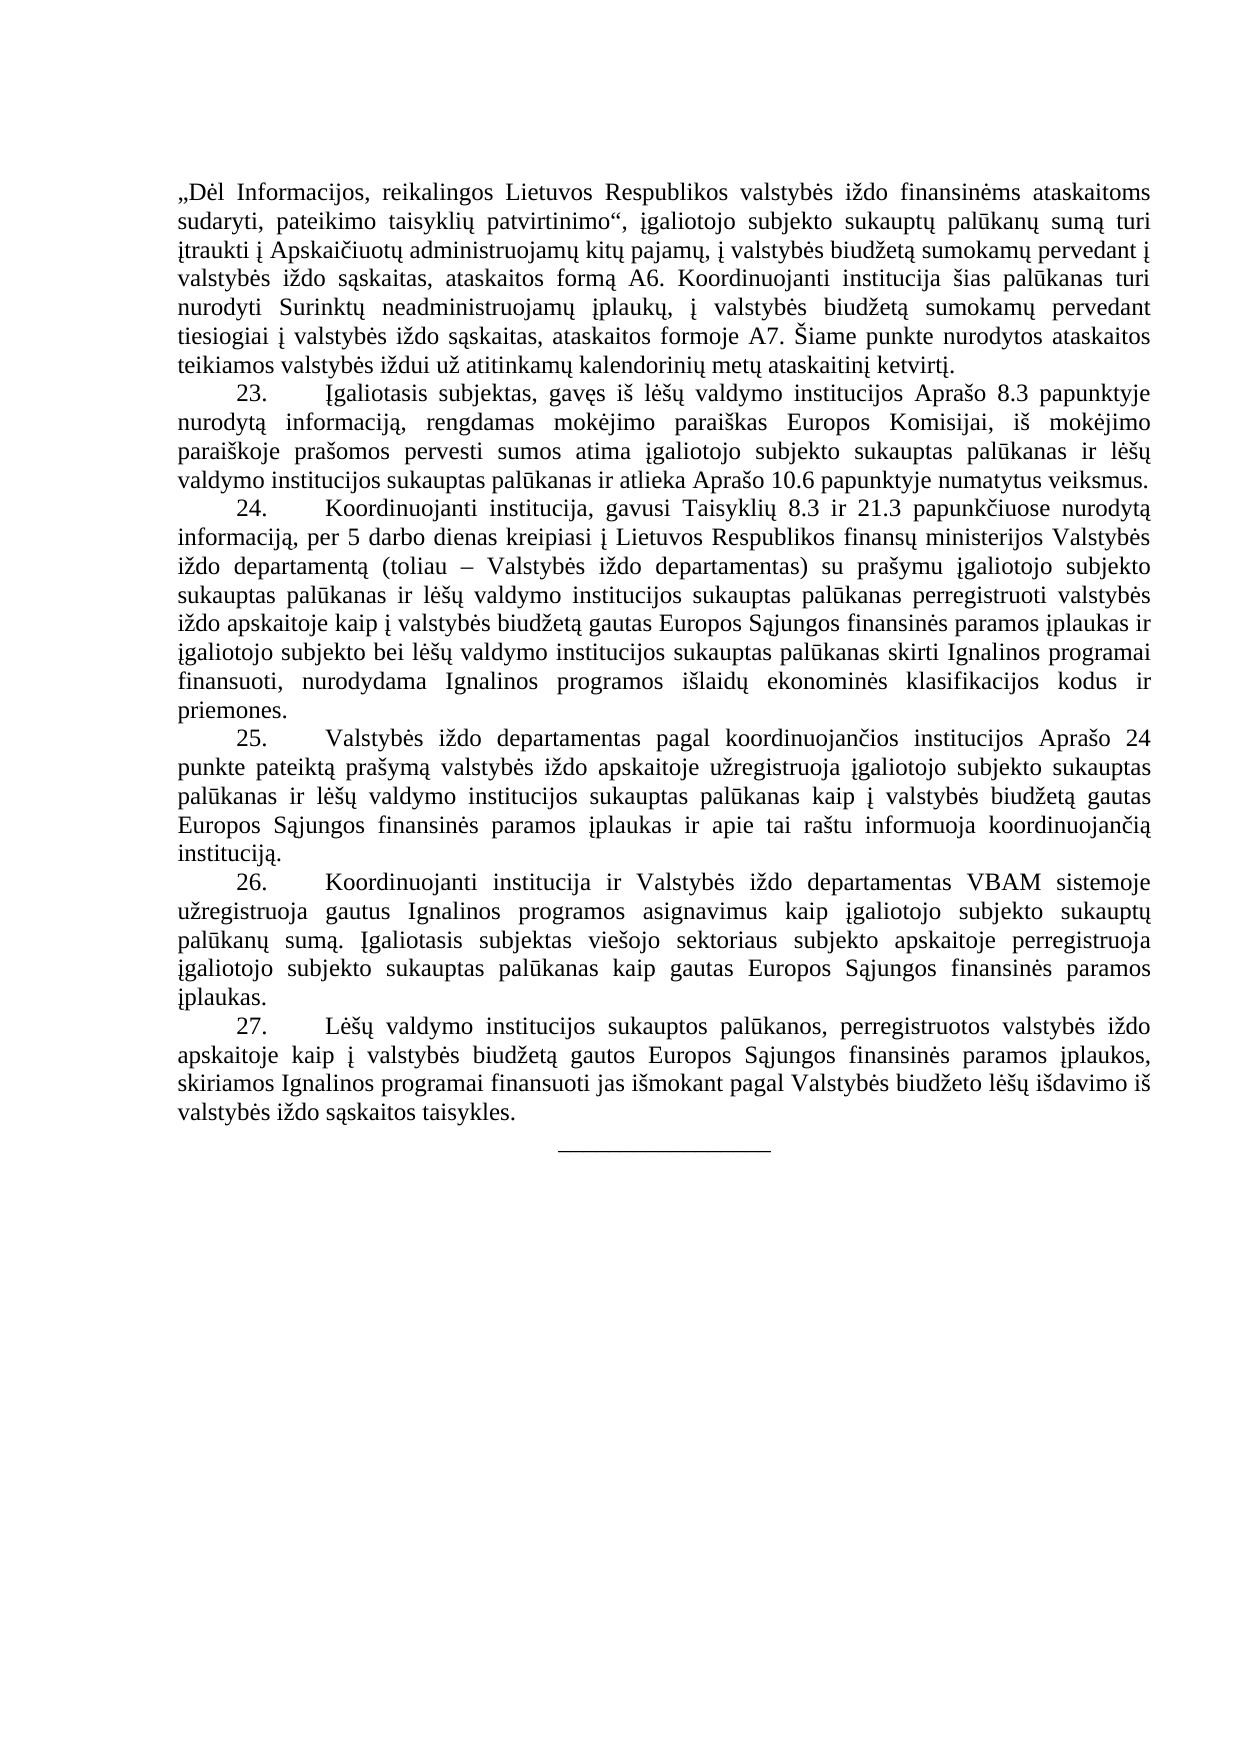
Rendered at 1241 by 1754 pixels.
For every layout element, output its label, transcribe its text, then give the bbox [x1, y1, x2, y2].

text 27. Lėšų valdymo institucijos sukauptos palūkanos, perregistruotos valstybės iždo apskaitoje kaip į valstybės biudžetą gautos Europos Sąjungos finansinės paramos įplaukos, skiriamos Ignalinos programai finansuoti jas išmokant pagal Valstybės biudžeto lėšų išdavimo iš valstybės iždo sąskaitos taisykles. [177, 1011, 1152, 1126]
text „Dėl Informacijos, reikalingos Lietuvos Respublikos valstybės iždo finansinėms ataskaitoms sudaryti, pateikimo taisyklių patvirtinimo“, įgaliotojo subjekto sukauptų palūkanų sumą turi įtraukti į Apskaičiuotų administruojamų kitų pajamų, į valstybės biudžetą sumokamų pervedant į valstybės iždo sąskaitas, ataskaitos formą A6. Koordinuojanti institucija šias palūkanas turi nurodyti Surinktų neadministruojamų įplaukų, į valstybės biudžetą sumokamų pervedant tiesiogiai į valstybės iždo sąskaitas, ataskaitos formoje A7. Šiame punkte nurodytos ataskaitos teikiamos valstybės iždui už atitinkamų kalendorinių metų ataskaitinį ketvirtį. [177, 177, 1152, 378]
text _________________ [177, 1126, 1152, 1155]
text 23. Įgaliotasis subjektas, gavęs iš lėšų valdymo institucijos Aprašo 8.3 papunktyje nurodytą informaciją, rengdamas mokėjimo paraiškas Europos Komisijai, iš mokėjimo paraiškoje prašomos pervesti sumos atima įgaliotojo subjekto sukauptas palūkanas ir lėšų valdymo institucijos sukauptas palūkanas ir atlieka Aprašo 10.6 papunktyje numatytus veiksmus. [177, 378, 1152, 493]
text 24. Koordinuojanti institucija, gavusi Taisyklių 8.3 ir 21.3 papunkčiuose nurodytą informaciją, per 5 darbo dienas kreipiasi į Lietuvos Respublikos finansų ministerijos Valstybės iždo departamentą (toliau – Valstybės iždo departamentas) su prašymu įgaliotojo subjekto sukauptas palūkanas ir lėšų valdymo institucijos sukauptas palūkanas perregistruoti valstybės iždo apskaitoje kaip į valstybės biudžetą gautas Europos Sąjungos finansinės paramos įplaukas ir įgaliotojo subjekto bei lėšų valdymo institucijos sukauptas palūkanas skirti Ignalinos programai finansuoti, nurodydama Ignalinos programos išlaidų ekonominės klasifikacijos kodus ir priemones. [177, 493, 1152, 723]
text 26. Koordinuojanti institucija ir Valstybės iždo departamentas VBAM sistemoje užregistruoja gautus Ignalinos programos asignavimus kaip įgaliotojo subjekto sukauptų palūkanų sumą. Įgaliotasis subjektas viešojo sektoriaus subjekto apskaitoje perregistruoja įgaliotojo subjekto sukauptas palūkanas kaip gautas Europos Sąjungos finansinės paramos įplaukas. [177, 867, 1152, 1011]
text 25. Valstybės iždo departamentas pagal koordinuojančios institucijos Aprašo 24 punkte pateiktą prašymą valstybės iždo apskaitoje užregistruoja įgaliotojo subjekto sukauptas palūkanas ir lėšų valdymo institucijos sukauptas palūkanas kaip į valstybės biudžetą gautas Europos Sąjungos finansinės paramos įplaukas ir apie tai raštu informuoja koordinuojančią instituciją. [177, 723, 1152, 867]
